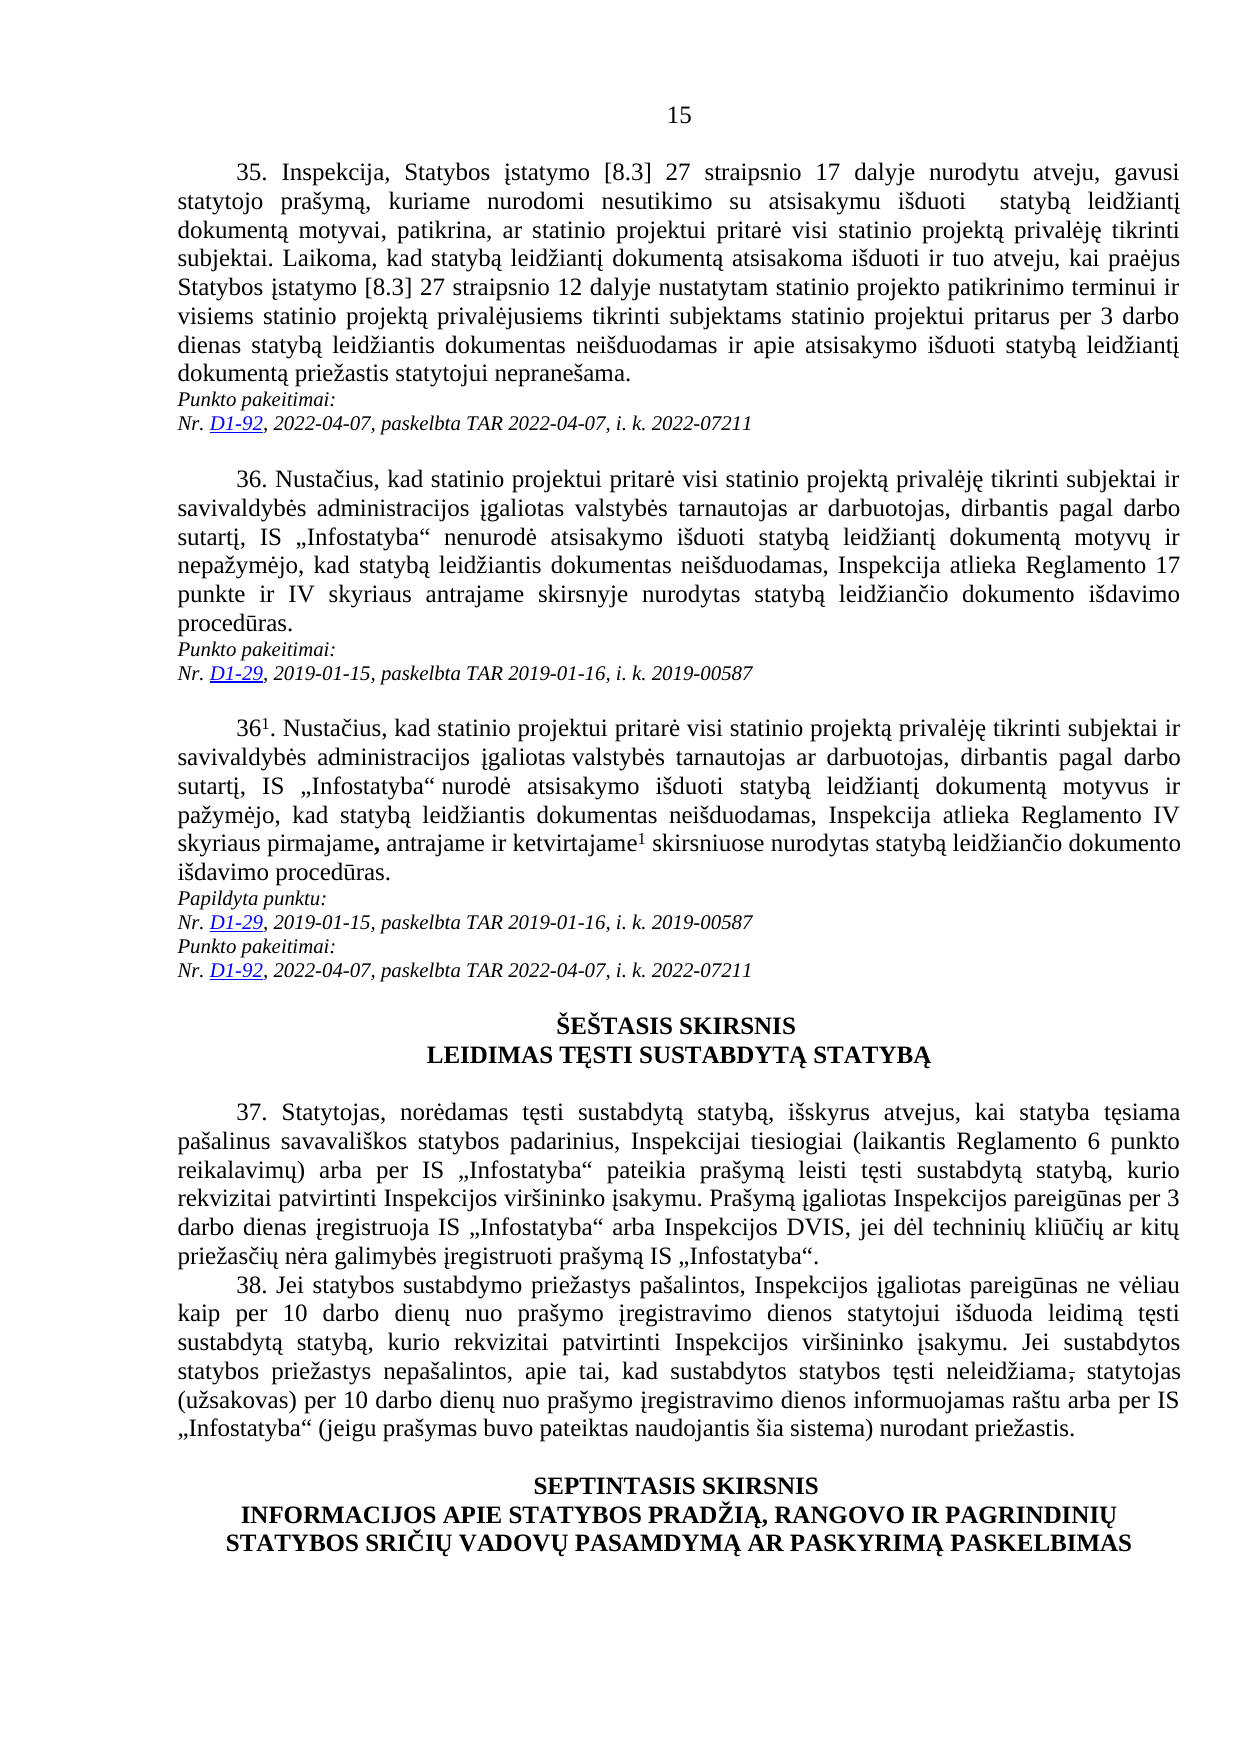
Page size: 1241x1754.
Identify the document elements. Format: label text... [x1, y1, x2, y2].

text 36. Nustačius, kad statinio projektui pritarė visi statinio projektą privalėję tikrinti subjektai ir savivaldybės administracijos įgaliotas valstybės tarnautojas ar darbuotojas, dirbantis pagal darbo sutartį, IS „Infostatyba“ nenurodė atsisakymo išduoti statybą leidžiantį dokumentą motyvų ir nepažymėjo, kad statybą leidžiantis dokumentas neišduodamas, Inspekcija atlieka Reglamento 17 punkte ir IV skyriaus antrajame skirsnyje nurodytas statybą leidžiančio dokumento išdavimo procedūras. [177, 464, 1181, 637]
text Nr. D1-92, 2022-04-07, paskelbta TAR 2022-04-07, i. k. 2022-07211 [177, 958, 1181, 982]
text Nr. D1-92, 2022-04-07, paskelbta TAR 2022-04-07, i. k. 2022-07211 [177, 411, 1181, 435]
text 361. Nustačius, kad statinio projektui pritarė visi statinio projektą privalėję tikrinti subjektai ir savivaldybės administracijos įgaliotas valstybės tarnautojas ar darbuotojas, dirbantis pagal darbo sutartį, IS „Infostatyba“ nurodė atsisakymo išduoti statybą leidžiantį dokumentą motyvus ir pažymėjo, kad statybą leidžiantis dokumentas neišduodamas, Inspekcija atlieka Reglamento IV skyriaus pirmajame, antrajame ir ketvirtajame1 skirsniuose nurodytas statybą leidžiančio dokumento išdavimo procedūras. [177, 713, 1181, 886]
text Nr. D1-29, 2019-01-15, paskelbta TAR 2019-01-16, i. k. 2019-00587 [177, 910, 1181, 934]
subtitle ŠEŠTASIS SKIRSNIS [177, 1011, 1181, 1040]
text 37. Statytojas, norėdamas tęsti sustabdytą statybą, išskyrus atvejus, kai statyba tęsiama pašalinus savavališkos statybos padarinius, Inspekcijai tiesiogiai (laikantis Reglamento 6 punkto reikalavimų) arba per IS „Infostatyba“ pateikia prašymą leisti tęsti sustabdytą statybą, kurio rekvizitai patvirtinti Inspekcijos viršininko įsakymu. Prašymą įgaliotas Inspekcijos pareigūnas per 3 darbo dienas įregistruoja IS „Infostatyba“ arba Inspekcijos DVIS, jei dėl techninių kliūčių ar kitų priežasčių nėra galimybės įregistruoti prašymą IS „Infostatyba“. [177, 1097, 1181, 1270]
text Punkto pakeitimai: [177, 637, 1181, 661]
subtitle LEIDIMAS TĘSTI SUSTABDYTĄ STATYBĄ [177, 1040, 1181, 1068]
text Punkto pakeitimai: [177, 387, 1181, 411]
text Punkto pakeitimai: [177, 934, 1181, 958]
subtitle INFORMACIJOS APIE STATYBOS PRADŽIĄ, RANGOVO IR PAGRINDINIŲ STATYBOS SRIČIŲ VADOVŲ PASAMDYMĄ AR PASKYRIMĄ PASKELBIMAS [177, 1500, 1181, 1557]
text Papildyta punktu: [177, 886, 1181, 910]
text 38. Jei statybos sustabdymo priežastys pašalintos, Inspekcijos įgaliotas pareigūnas ne vėliau kaip per 10 darbo dienų nuo prašymo įregistravimo dienos statytojui išduoda leidimą tęsti sustabdytą statybą, kurio rekvizitai patvirtinti Inspekcijos viršininko įsakymu. Jei sustabdytos statybos priežastys nepašalintos, apie tai, kad sustabdytos statybos tęsti neleidžiama, statytojas (užsakovas) per 10 darbo dienų nuo prašymo įregistravimo dienos informuojamas raštu arba per IS „Infostatyba“ (jeigu prašymas buvo pateiktas naudojantis šia sistema) nurodant priežastis. [177, 1270, 1181, 1442]
text Nr. D1-29, 2019-01-15, paskelbta TAR 2019-01-16, i. k. 2019-00587 [177, 661, 1181, 685]
text 35. Inspekcija, Statybos įstatymo [8.3] 27 straipsnio 17 dalyje nurodytu atveju, gavusi statytojo prašymą, kuriame nurodomi nesutikimo su atsisakymu išduoti statybą leidžiantį dokumentą motyvai, patikrina, ar statinio projektui pritarė visi statinio projektą privalėję tikrinti subjektai. Laikoma, kad statybą leidžiantį dokumentą atsisakoma išduoti ir tuo atveju, kai praėjus Statybos įstatymo [8.3] 27 straipsnio 12 dalyje nustatytam statinio projekto patikrinimo terminui ir visiems statinio projektą privalėjusiems tikrinti subjektams statinio projektui pritarus per 3 darbo dienas statybą leidžiantis dokumentas neišduodamas ir apie atsisakymo išduoti statybą leidžiantį dokumentą priežastis statytojui nepranešama. [177, 157, 1181, 387]
subtitle SEPTINTASIS SKIRSNIS [177, 1471, 1181, 1500]
